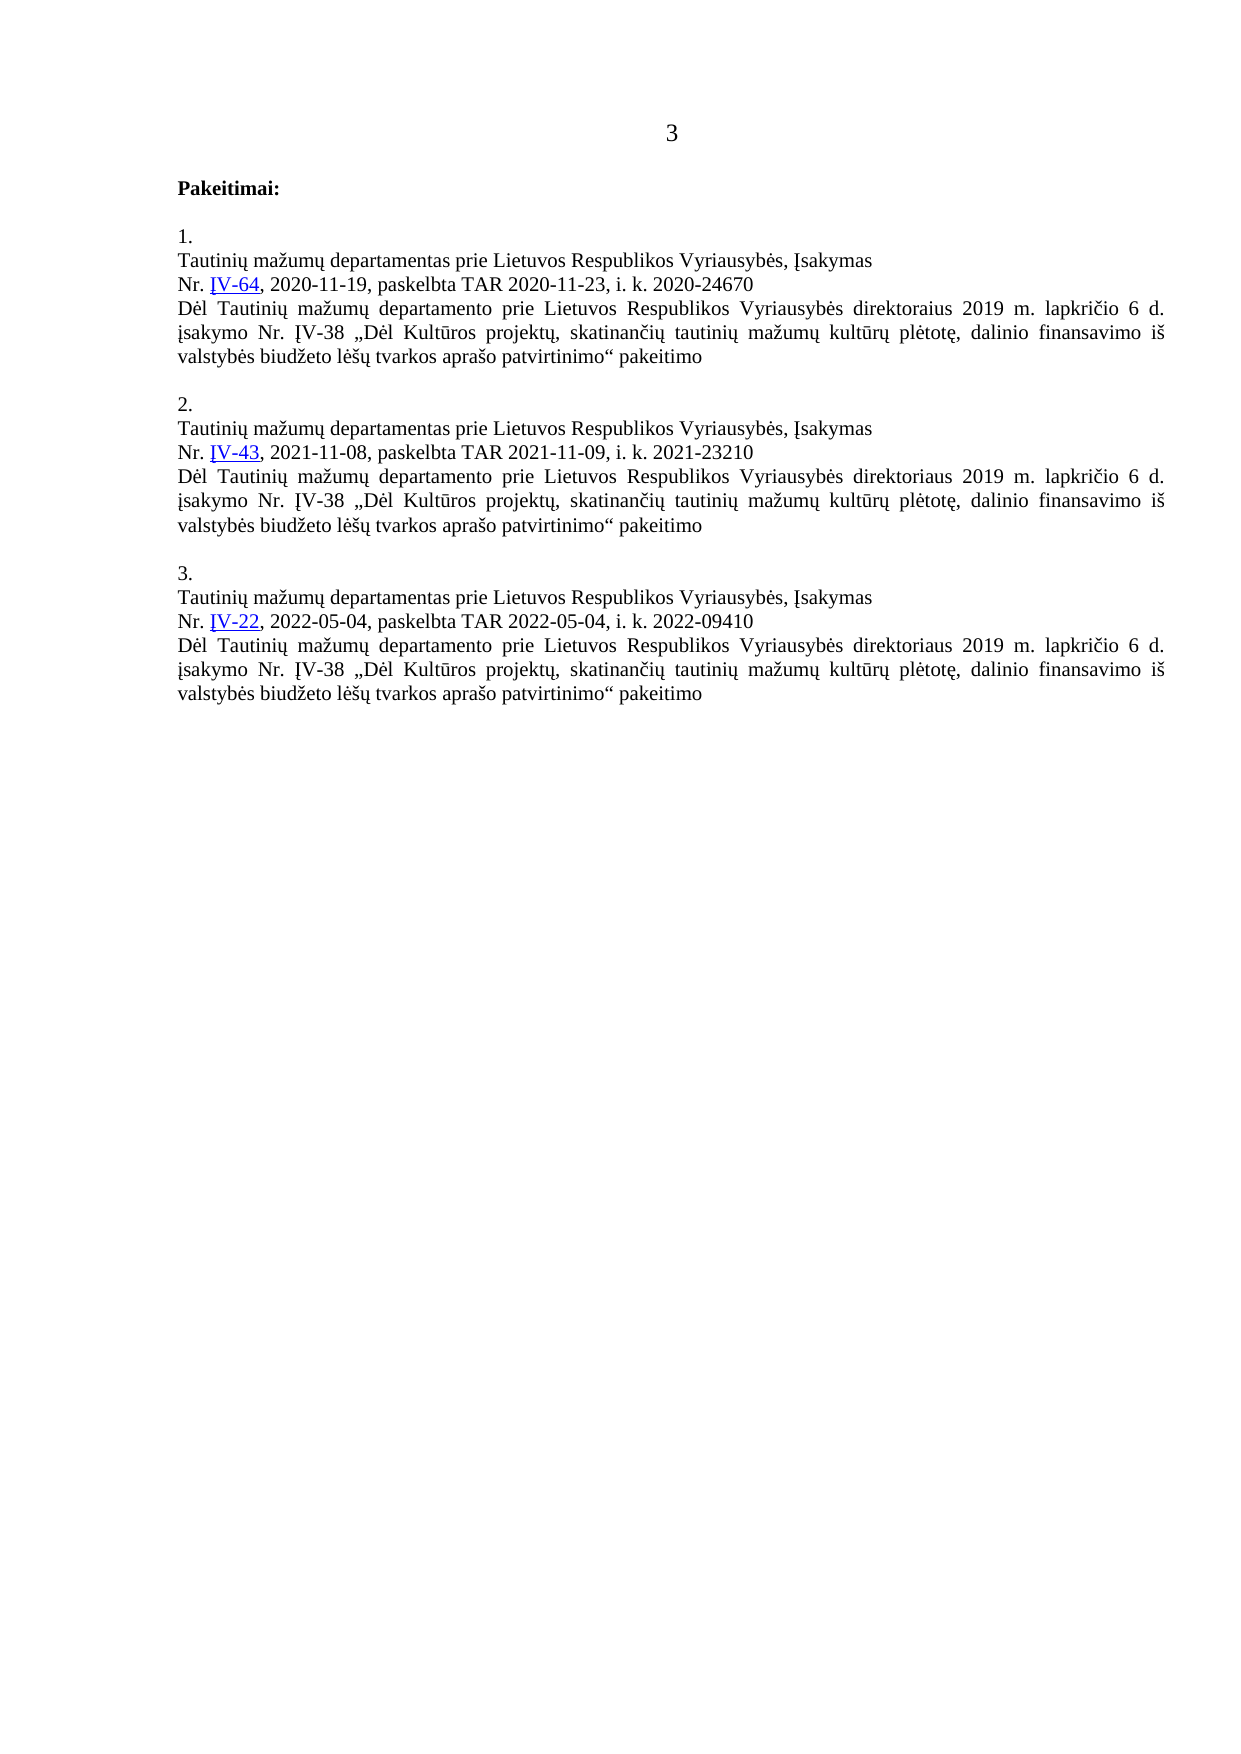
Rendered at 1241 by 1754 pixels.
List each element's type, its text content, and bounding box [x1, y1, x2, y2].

text 1. [177, 224, 1167, 248]
text Nr. ĮV-43, 2021-11-08, paskelbta TAR 2021-11-09, i. k. 2021-23210 [177, 440, 1167, 464]
text Nr. ĮV-64, 2020-11-19, paskelbta TAR 2020-11-23, i. k. 2020-24670 [177, 272, 1167, 296]
text Pakeitimai: [177, 176, 1167, 200]
text Tautinių mažumų departamentas prie Lietuvos Respublikos Vyriausybės, Įsakymas [177, 416, 1167, 440]
text Dėl Tautinių mažumų departamento prie Lietuvos Respublikos Vyriausybės direktoriaus 2019 m. lapkričio 6 d. įsakymo Nr. ĮV-38 „Dėl Kultūros projektų, skatinančių tautinių mažumų kultūrų plėtotę, dalinio finansavimo iš valstybės biudžeto lėšų tvarkos aprašo patvirtinimo“ pakeitimo [177, 633, 1167, 705]
text Tautinių mažumų departamentas prie Lietuvos Respublikos Vyriausybės, Įsakymas [177, 585, 1167, 609]
text 2. [177, 392, 1167, 416]
text 3. [177, 561, 1167, 585]
text Tautinių mažumų departamentas prie Lietuvos Respublikos Vyriausybės, Įsakymas [177, 248, 1167, 272]
text Nr. ĮV-22, 2022-05-04, paskelbta TAR 2022-05-04, i. k. 2022-09410 [177, 609, 1167, 633]
text Dėl Tautinių mažumų departamento prie Lietuvos Respublikos Vyriausybės direktoriaus 2019 m. lapkričio 6 d. įsakymo Nr. ĮV-38 „Dėl Kultūros projektų, skatinančių tautinių mažumų kultūrų plėtotę, dalinio finansavimo iš valstybės biudžeto lėšų tvarkos aprašo patvirtinimo“ pakeitimo [177, 464, 1167, 537]
text Dėl Tautinių mažumų departamento prie Lietuvos Respublikos Vyriausybės direktoraius 2019 m. lapkričio 6 d. įsakymo Nr. ĮV-38 „Dėl Kultūros projektų, skatinančių tautinių mažumų kultūrų plėtotę, dalinio finansavimo iš valstybės biudžeto lėšų tvarkos aprašo patvirtinimo“ pakeitimo [177, 296, 1167, 368]
